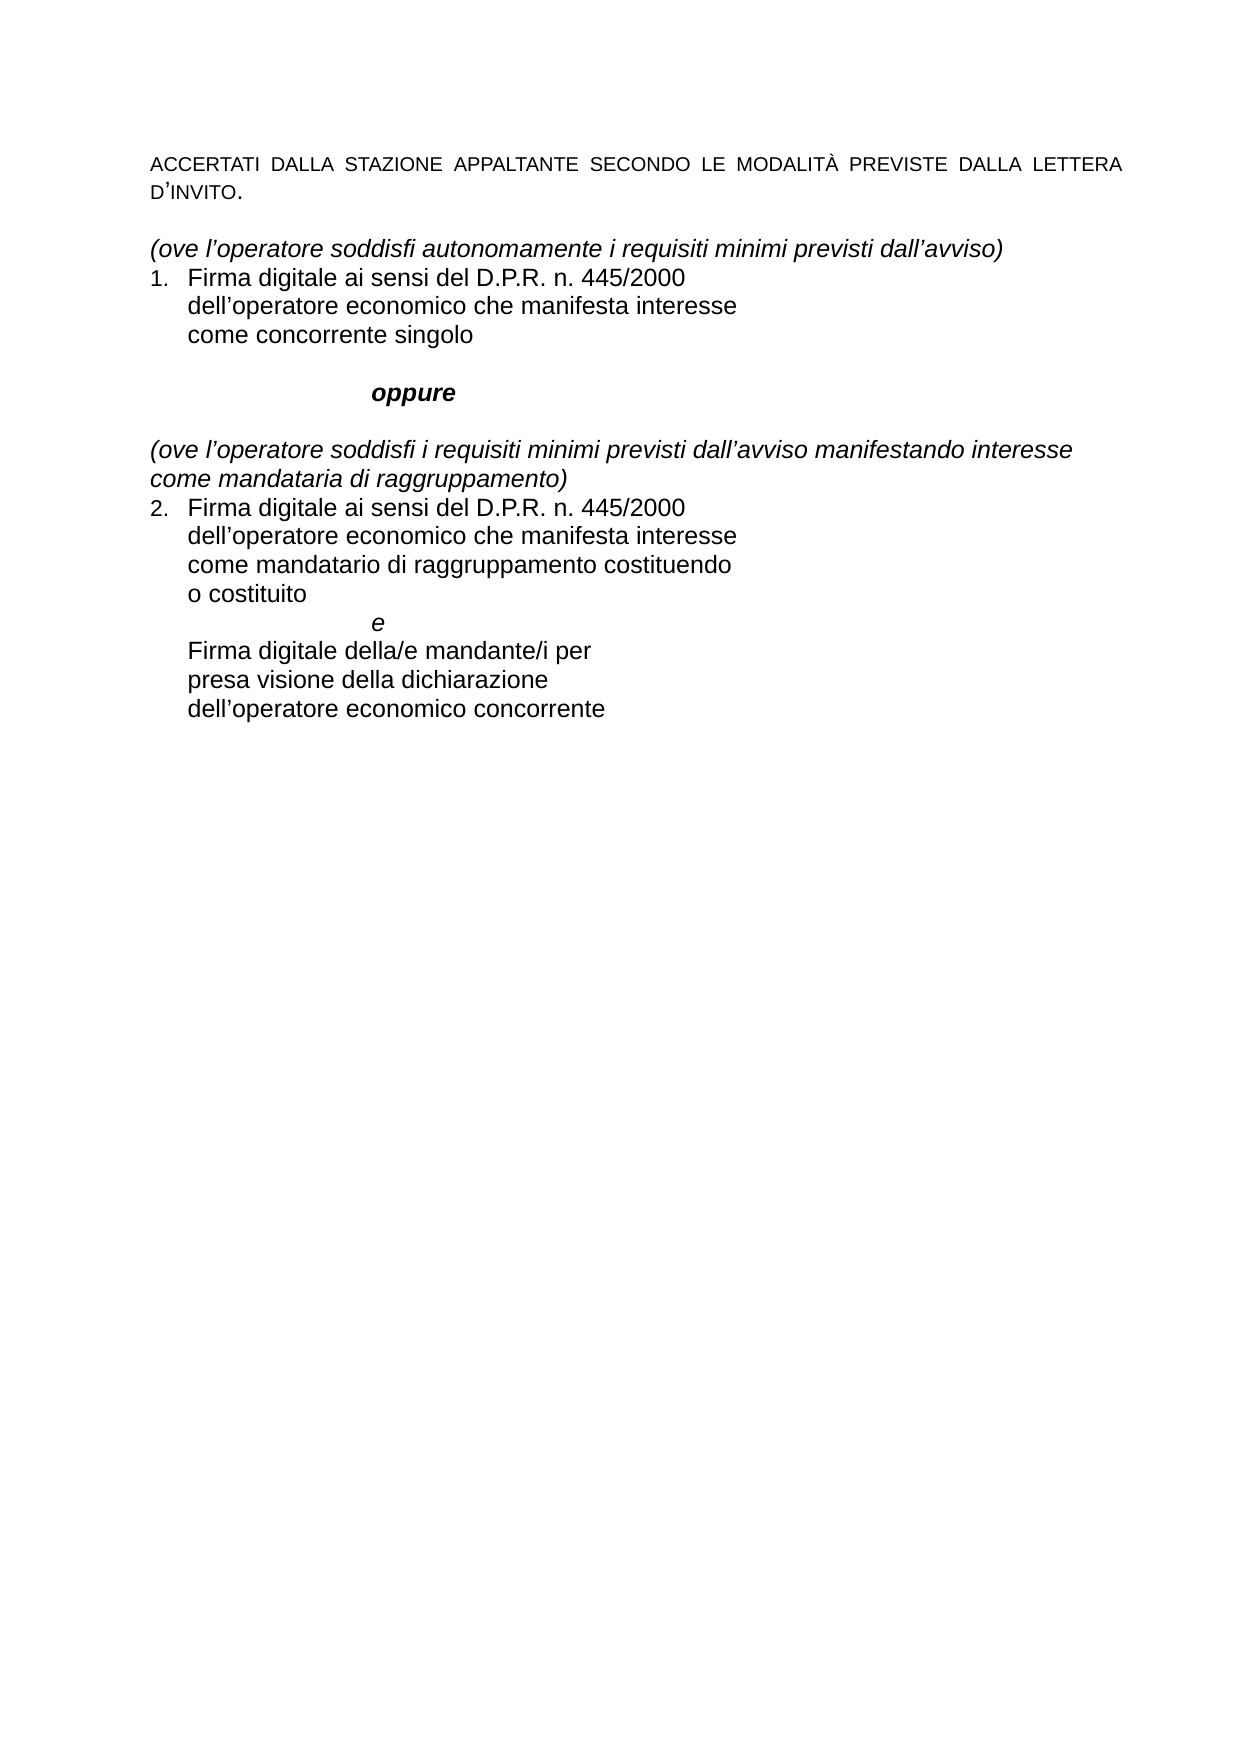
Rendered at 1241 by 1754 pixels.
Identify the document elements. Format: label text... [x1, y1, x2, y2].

text dell’operatore economico che manifesta interesse [187, 521, 1122, 550]
text dell’operatore economico concorrente [150, 694, 1122, 723]
list Firma digitale ai sensi del D.P.R. n. 445/2000 [150, 493, 1122, 521]
text oppure [297, 378, 1122, 406]
text come concorrente singolo [187, 320, 1122, 349]
text (ove l’operatore soddisfi i requisiti minimi previsti dall’avviso manifestando interesse come mandataria di raggruppamento) [150, 435, 1122, 493]
text come mandatario di raggruppamento costituendo [187, 550, 1122, 579]
text (ove l’operatore soddisfi autonomamente i requisiti minimi previsti dall’avviso) [150, 234, 1122, 263]
text o costituito [187, 579, 1122, 608]
text Firma digitale della/e mandante/i per [187, 636, 1122, 665]
list Firma digitale ai sensi del D.P.R. n. 445/2000 [150, 263, 1122, 291]
text e [297, 608, 1122, 636]
text presa visione della dichiarazione [150, 665, 1122, 694]
text dell’operatore economico che manifesta interesse [187, 291, 1122, 320]
text accertati dalla stazione appaltante secondo le modalità previste dalla lettera d’invito. [150, 148, 1122, 205]
